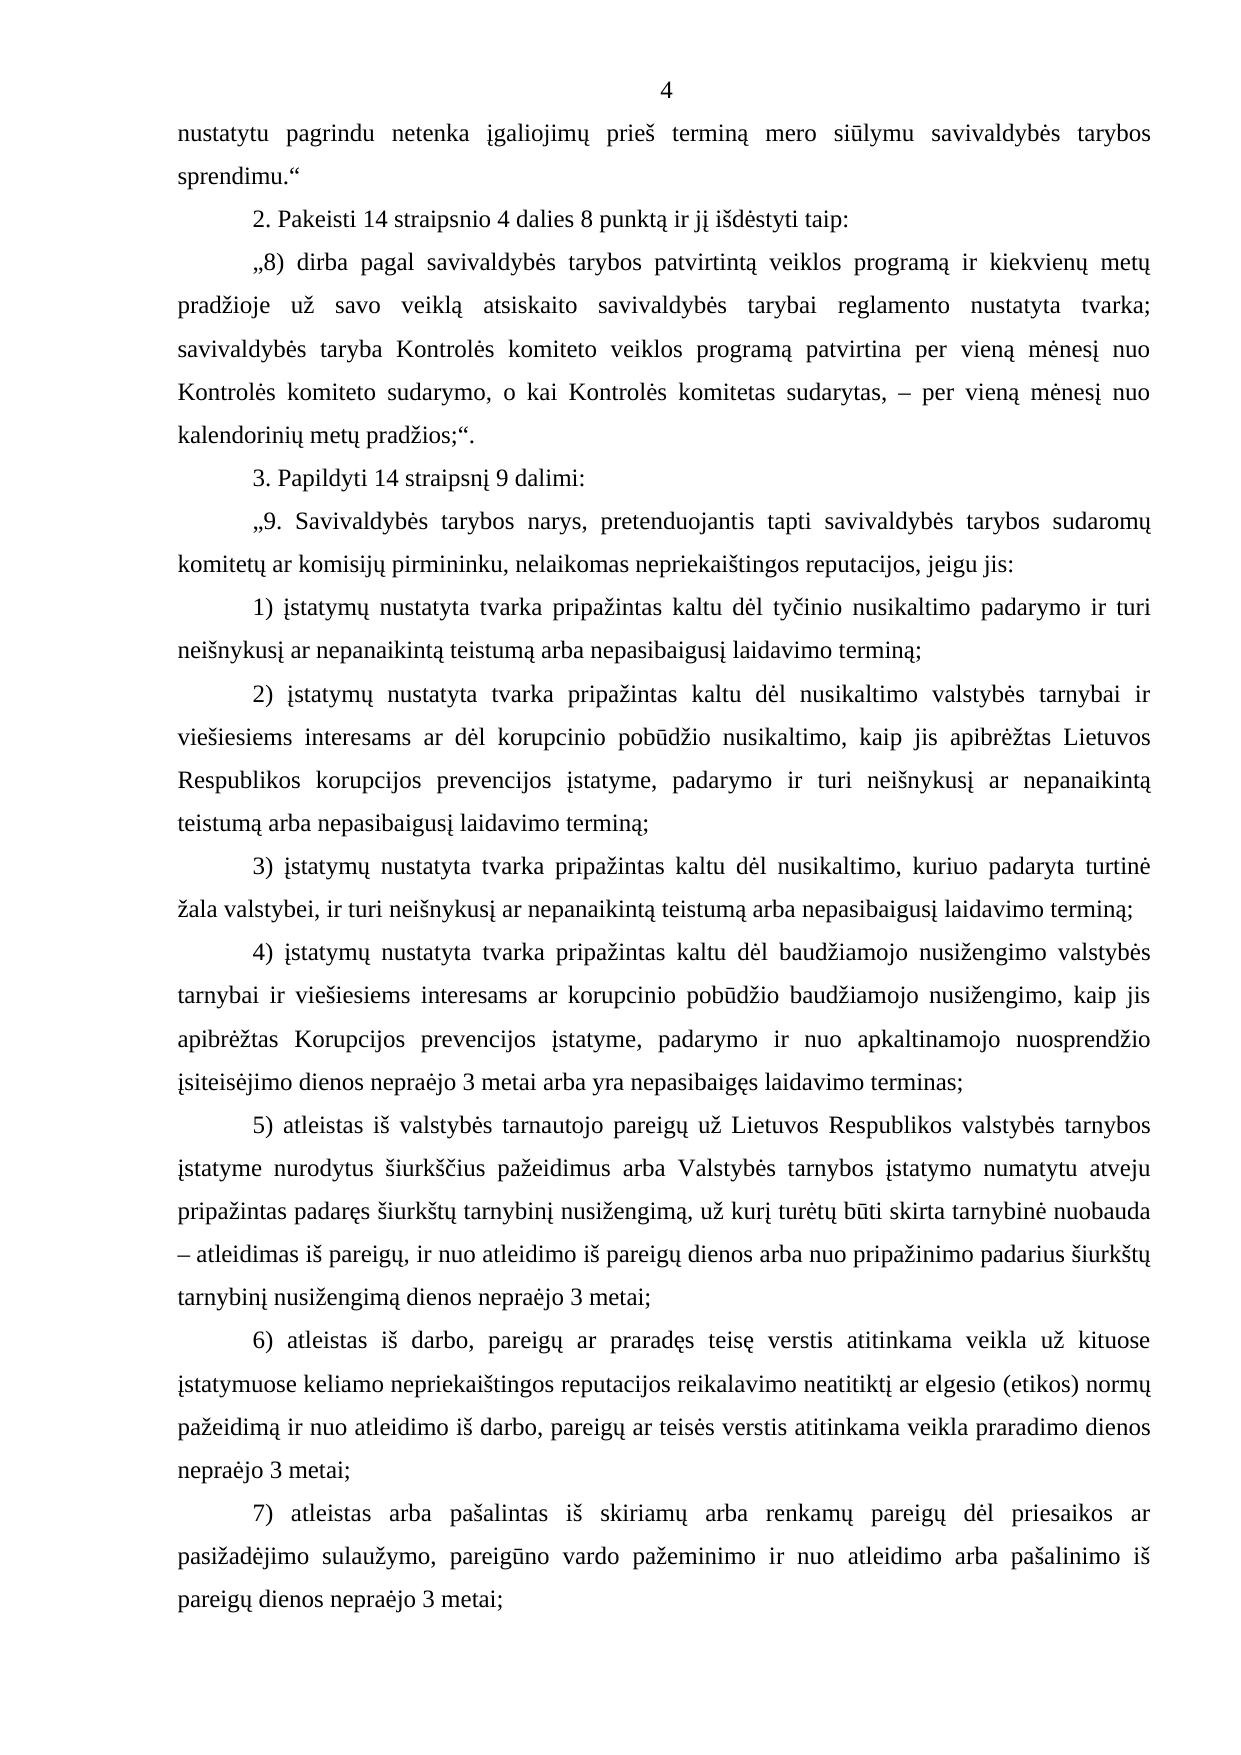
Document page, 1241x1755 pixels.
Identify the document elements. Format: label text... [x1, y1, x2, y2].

text 3. Papildyti 14 straipsnį 9 dalimi: [177, 463, 1152, 492]
text „9. Savivaldybės tarybos narys, pretenduojantis tapti savivaldybės tarybos sudaromų komitetų ar komisijų pirmininku, nelaikomas nepriekaištingos reputacijos, jeigu jis: [177, 506, 1152, 578]
text 1) įstatymų nustatyta tvarka pripažintas kaltu dėl tyčinio nusikaltimo padarymo ir turi neišnykusį ar nepanaikintą teistumą arba nepasibaigusį laidavimo terminą; [177, 592, 1152, 664]
text 7) atleistas arba pašalintas iš skiriamų arba renkamų pareigų dėl priesaikos ar pasižadėjimo sulaužymo, pareigūno vardo pažeminimo ir nuo atleidimo arba pašalinimo iš pareigų dienos nepraėjo 3 metai; [177, 1498, 1152, 1613]
text 5) atleistas iš valstybės tarnautojo pareigų už Lietuvos Respublikos valstybės tarnybos įstatyme nurodytus šiurkščius pažeidimus arba Valstybės tarnybos įstatymo numatytu atveju pripažintas padaręs šiurkštų tarnybinį nusižengimą, už kurį turėtų būti skirta tarnybinė nuobauda – atleidimas iš pareigų, ir nuo atleidimo iš pareigų dienos arba nuo pripažinimo padarius šiurkštų tarnybinį nusižengimą dienos nepraėjo 3 metai; [177, 1110, 1152, 1311]
text nustatytu pagrindu netenka įgaliojimų prieš terminą mero siūlymu savivaldybės tarybos sprendimu.“ [177, 118, 1152, 190]
text 2. Pakeisti 14 straipsnio 4 dalies 8 punktą ir jį išdėstyti taip: [177, 204, 1152, 233]
text 3) įstatymų nustatyta tvarka pripažintas kaltu dėl nusikaltimo, kuriuo padaryta turtinė žala valstybei, ir turi neišnykusį ar nepanaikintą teistumą arba nepasibaigusį laidavimo terminą; [177, 851, 1152, 923]
text 4) įstatymų nustatyta tvarka pripažintas kaltu dėl baudžiamojo nusižengimo valstybės tarnybai ir viešiesiems interesams ar korupcinio pobūdžio baudžiamojo nusižengimo, kaip jis apibrėžtas Korupcijos prevencijos įstatyme, padarymo ir nuo apkaltinamojo nuosprendžio įsiteisėjimo dienos nepraėjo 3 metai arba yra nepasibaigęs laidavimo terminas; [177, 937, 1152, 1096]
text 6) atleistas iš darbo, pareigų ar praradęs teisę verstis atitinkama veikla už kituose įstatymuose keliamo nepriekaištingos reputacijos reikalavimo neatitiktį ar elgesio (etikos) normų pažeidimą ir nuo atleidimo iš darbo, pareigų ar teisės verstis atitinkama veikla praradimo dienos nepraėjo 3 metai; [177, 1326, 1152, 1484]
text 2) įstatymų nustatyta tvarka pripažintas kaltu dėl nusikaltimo valstybės tarnybai ir viešiesiems interesams ar dėl korupcinio pobūdžio nusikaltimo, kaip jis apibrėžtas Lietuvos Respublikos korupcijos prevencijos įstatyme, padarymo ir turi neišnykusį ar nepanaikintą teistumą arba nepasibaigusį laidavimo terminą; [177, 679, 1152, 837]
text „8) dirba pagal savivaldybės tarybos patvirtintą veiklos programą ir kiekvienų metų pradžioje už savo veiklą atsiskaito savivaldybės tarybai reglamento nustatyta tvarka; savivaldybės taryba Kontrolės komiteto veiklos programą patvirtina per vieną mėnesį nuo Kontrolės komiteto sudarymo, o kai Kontrolės komitetas sudarytas, – per vieną mėnesį nuo kalendorinių metų pradžios;“. [177, 247, 1152, 449]
